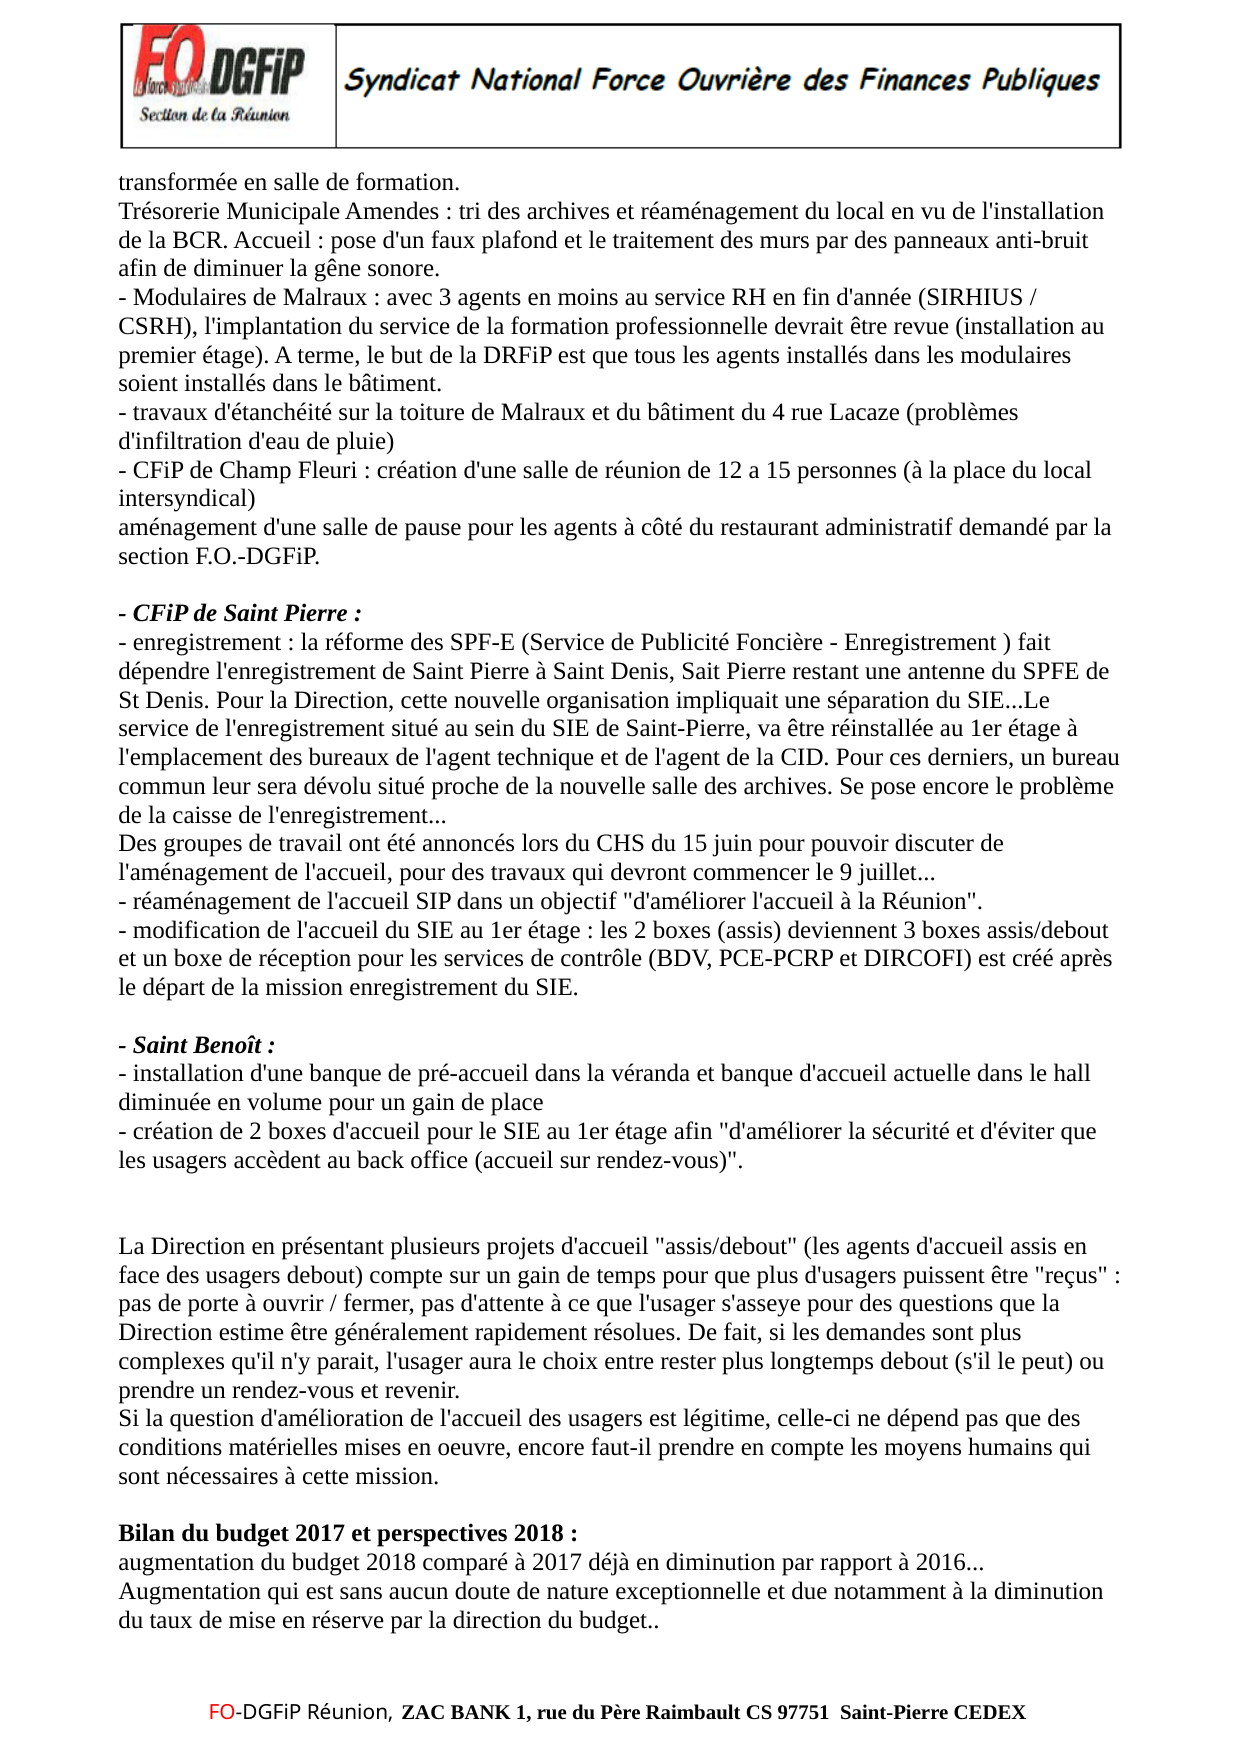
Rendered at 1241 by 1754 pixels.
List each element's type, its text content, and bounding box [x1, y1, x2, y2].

text - Modulaires de Malraux : avec 3 agents en moins au service RH en fin d'année (SIRHIUS / CSRH), l'implantation du service de la formation professionnelle devrait être revue (installation au premier étage). A terme, le but de la DRFiP est que tous les agents installés dans les modulaires soient installés dans le bâtiment. [118, 282, 1122, 397]
text - Saint Benoît : [118, 1030, 1122, 1058]
text Des groupes de travail ont été annoncés lors du CHS du 15 juin pour pouvoir discuter de l'aménagement de l'accueil, pour des travaux qui devront commencer le 9 juillet... [118, 828, 1122, 886]
text - enregistrement : la réforme des SPF-E (Service de Publicité Foncière - Enregistrement ) fait dépendre l'enregistrement de Saint Pierre à Saint Denis, Sait Pierre restant une antenne du SPFE de St Denis. Pour la Direction, cette nouvelle organisation impliquait une séparation du SIE...Le service de l'enregistrement situé au sein du SIE de Saint-Pierre, va être réinstallée au 1er étage à l'emplacement des bureaux de l'agent technique et de l'agent de la CID. Pour ces derniers, un bureau commun leur sera dévolu situé proche de la nouvelle salle des archives. Se pose encore le problème de la caisse de l'enregistrement... [118, 627, 1122, 828]
text Bilan du budget 2017 et perspectives 2018 : [118, 1518, 1122, 1547]
text Trésorerie Municipale Amendes : tri des archives et réaménagement du local en vu de l'installation de la BCR. Accueil : pose d'un faux plafond et le traitement des murs par des panneaux anti-bruit afin de diminuer la gêne sonore. [118, 196, 1122, 282]
text - installation d'une banque de pré-accueil dans la véranda et banque d'accueil actuelle dans le hall diminuée en volume pour un gain de place [118, 1058, 1122, 1116]
text - création de 2 boxes d'accueil pour le SIE au 1er étage afin "d'améliorer la sécurité et d'éviter que les usagers accèdent au back office (accueil sur rendez-vous)". [118, 1116, 1122, 1173]
text - CFiP de Champ Fleuri : création d'une salle de réunion de 12 a 15 personnes (à la place du local intersyndical) [118, 455, 1122, 512]
text La Direction en présentant plusieurs projets d'accueil "assis/debout" (les agents d'accueil assis en face des usagers debout) compte sur un gain de temps pour que plus d'usagers puissent être "reçus" : pas de porte à ouvrir / fermer, pas d'attente à ce que l'usager s'asseye pour des questions que la Direction estime être généralement rapidement résolues. De fait, si les demandes sont plus complexes qu'il n'y parait, l'usager aura le choix entre rester plus longtemps debout (s'il le peut) ou prendre un rendez-vous et revenir. [118, 1231, 1122, 1403]
picture [118, 22, 1123, 150]
text augmentation du budget 2018 comparé à 2017 déjà en diminution par rapport à 2016... Augmentation qui est sans aucun doute de nature exceptionnelle et due notamment à la diminution du taux de mise en réserve par la direction du budget.. [118, 1547, 1122, 1633]
text - travaux d'étanchéité sur la toiture de Malraux et du bâtiment du 4 rue Lacaze (problèmes d'infiltration d'eau de pluie) [118, 397, 1122, 455]
text aménagement d'une salle de pause pour les agents à côté du restaurant administratif demandé par la section F.O.-DGFiP. [118, 512, 1122, 570]
text - réaménagement de l'accueil SIP dans un objectif "d'améliorer l'accueil à la Réunion". [118, 886, 1122, 915]
text - modification de l'accueil du SIE au 1er étage : les 2 boxes (assis) deviennent 3 boxes assis/debout et un boxe de réception pour les services de contrôle (BDV, PCE-PCRP et DIRCOFI) est créé après le départ de la mission enregistrement du SIE. [118, 915, 1122, 1001]
text transformée en salle de formation. [118, 167, 1122, 196]
text - CFiP de Saint Pierre : [118, 598, 1122, 627]
text Si la question d'amélioration de l'accueil des usagers est légitime, celle-ci ne dépend pas que des conditions matérielles mises en oeuvre, encore faut-il prendre en compte les moyens humains qui sont nécessaires à cette mission. [118, 1403, 1122, 1490]
